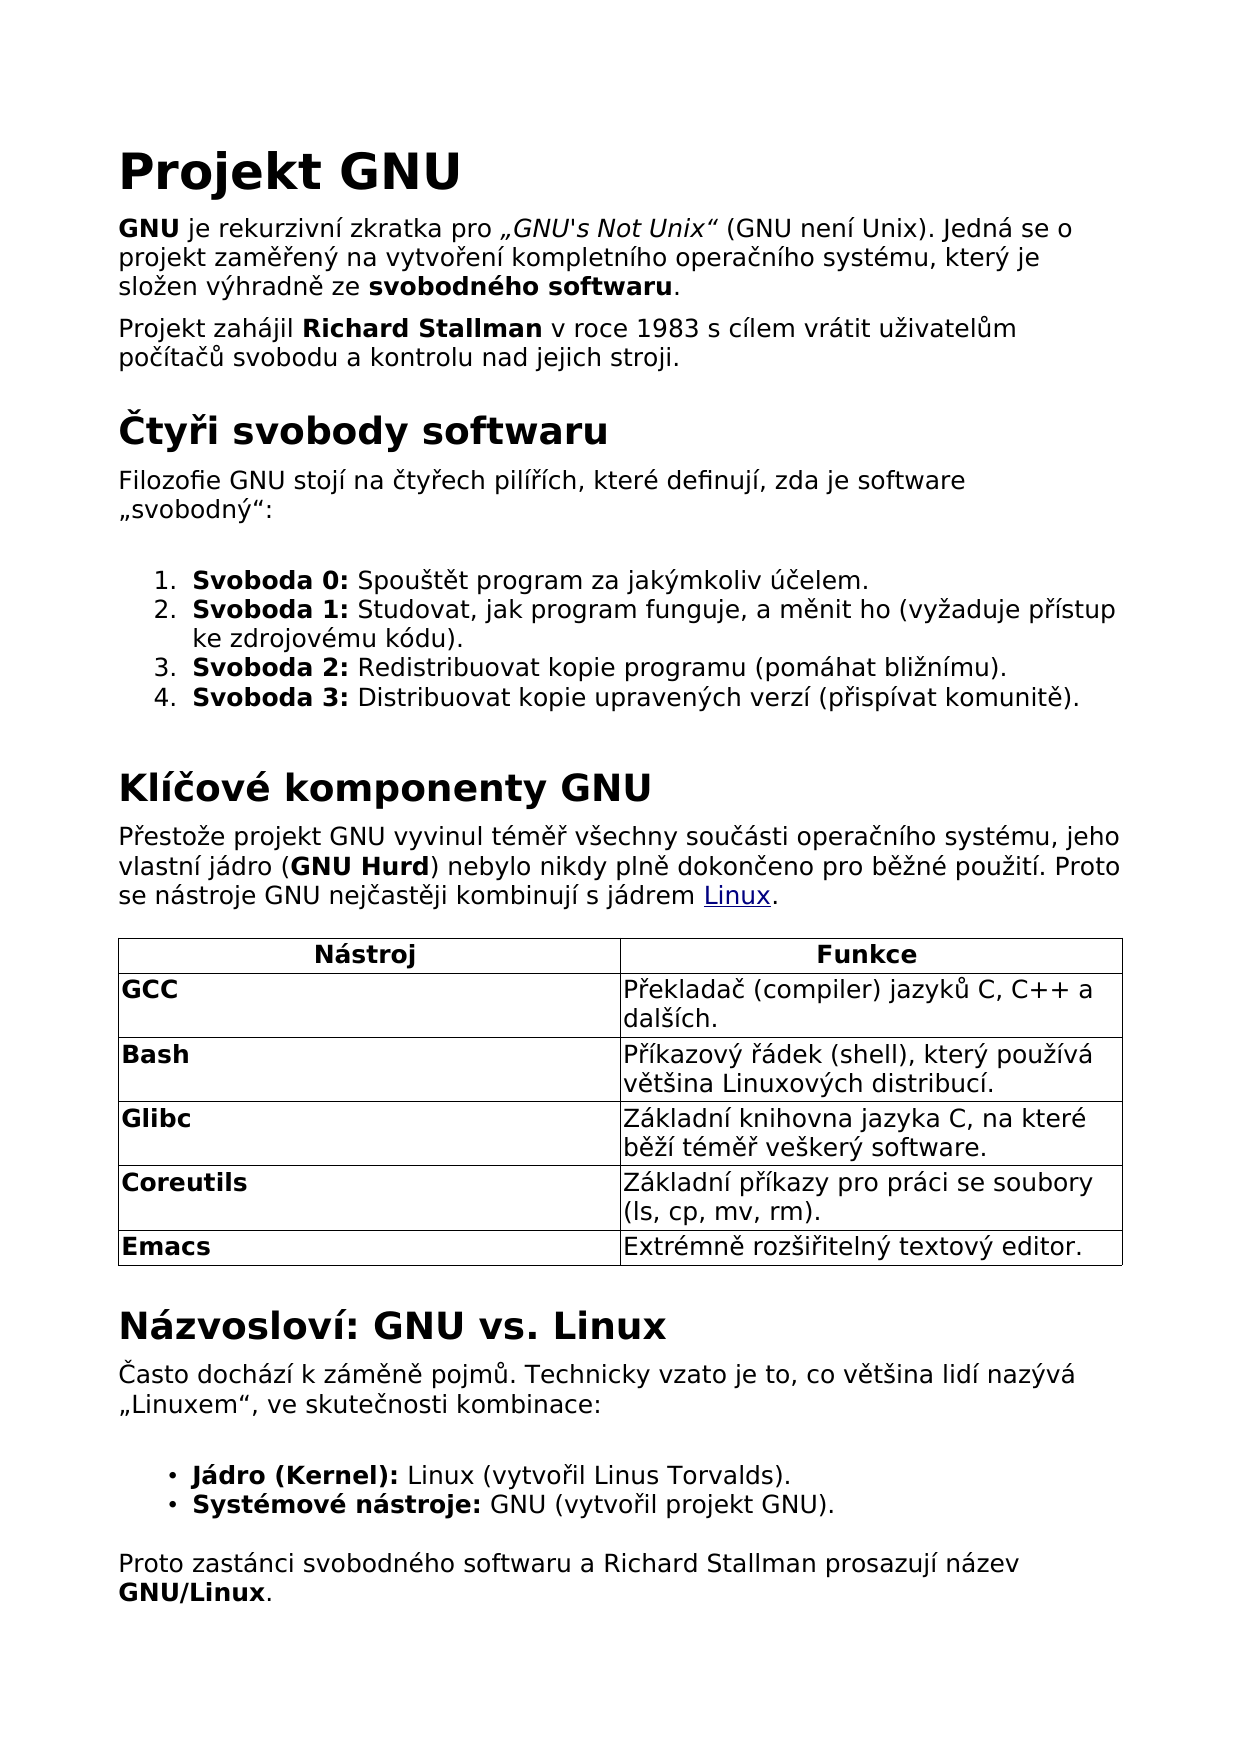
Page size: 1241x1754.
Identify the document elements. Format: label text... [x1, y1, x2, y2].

list Svoboda 1: Studovat, jak program funguje, a měnit ho (vyžaduje přístup ke zdrojovému kódu). [177, 595, 1122, 654]
subtitle Klíčové komponenty GNU [118, 766, 1122, 810]
table_cell Emacs [119, 1231, 620, 1265]
list Systémové nástroje: GNU (vytvořil projekt GNU). [177, 1490, 1122, 1519]
table_cell Základní knihovna jazyka C, na které běží téměř veškerý software. [621, 1102, 1122, 1165]
text Filozofie GNU stojí na čtyřech pilířích, které definují, zda je software „svobodný“: [118, 466, 1122, 524]
table_cell Bash [119, 1038, 620, 1101]
text Často dochází k záměně pojmů. Technicky vzato je to, co většina lidí nazývá „Linuxem“, ve skutečnosti kombinace: [118, 1361, 1122, 1419]
text Proto zastánci svobodného softwaru a Richard Stallman prosazují název GNU/Linux. [118, 1549, 1122, 1607]
subtitle Čtyři svobody softwaru [118, 410, 1122, 453]
list Jádro (Kernel): Linux (vytvořil Linus Torvalds). [177, 1461, 1122, 1490]
table_cell GCC [119, 974, 620, 1037]
list Svoboda 0: Spouštět program za jakýmkoliv účelem. [177, 566, 1122, 595]
table_cell Překladač (compiler) jazyků C, C++ a dalších. [621, 974, 1122, 1037]
table_cell Extrémně rozšiřitelný textový editor. [621, 1231, 1122, 1265]
table_cell Coreutils [119, 1166, 620, 1229]
list Svoboda 2: Redistribuovat kopie programu (pomáhat bližnímu). [177, 654, 1122, 683]
table_header Nástroj [119, 939, 620, 972]
table_header Funkce [621, 939, 1122, 972]
text GNU je rekurzivní zkratka pro „GNU's Not Unix“ (GNU není Unix). Jedná se o projekt zaměřený na vytvoření kompletního operačního systému, který je složen výhradně ze svobodného softwaru. [118, 214, 1122, 301]
subtitle Projekt GNU [118, 143, 1122, 201]
table_cell Základní příkazy pro práci se soubory (ls, cp, mv, rm). [621, 1166, 1122, 1229]
subtitle Názvosloví: GNU vs. Linux [118, 1304, 1122, 1348]
table_cell Příkazový řádek (shell), který používá většina Linuxových distribucí. [621, 1038, 1122, 1101]
text Přestože projekt GNU vyvinul téměř všechny součásti operačního systému, jeho vlastní jádro (GNU Hurd) nebylo nikdy plně dokončeno pro běžné použití. Proto se nástroje GNU nejčastěji kombinují s jádrem Linux. [118, 823, 1122, 910]
table_cell Glibc [119, 1102, 620, 1165]
list Svoboda 3: Distribuovat kopie upravených verzí (přispívat komunitě). [177, 683, 1122, 712]
text Projekt zahájil Richard Stallman v roce 1983 s cílem vrátit uživatelům počítačů svobodu a kontrolu nad jejich stroji. [118, 314, 1122, 372]
